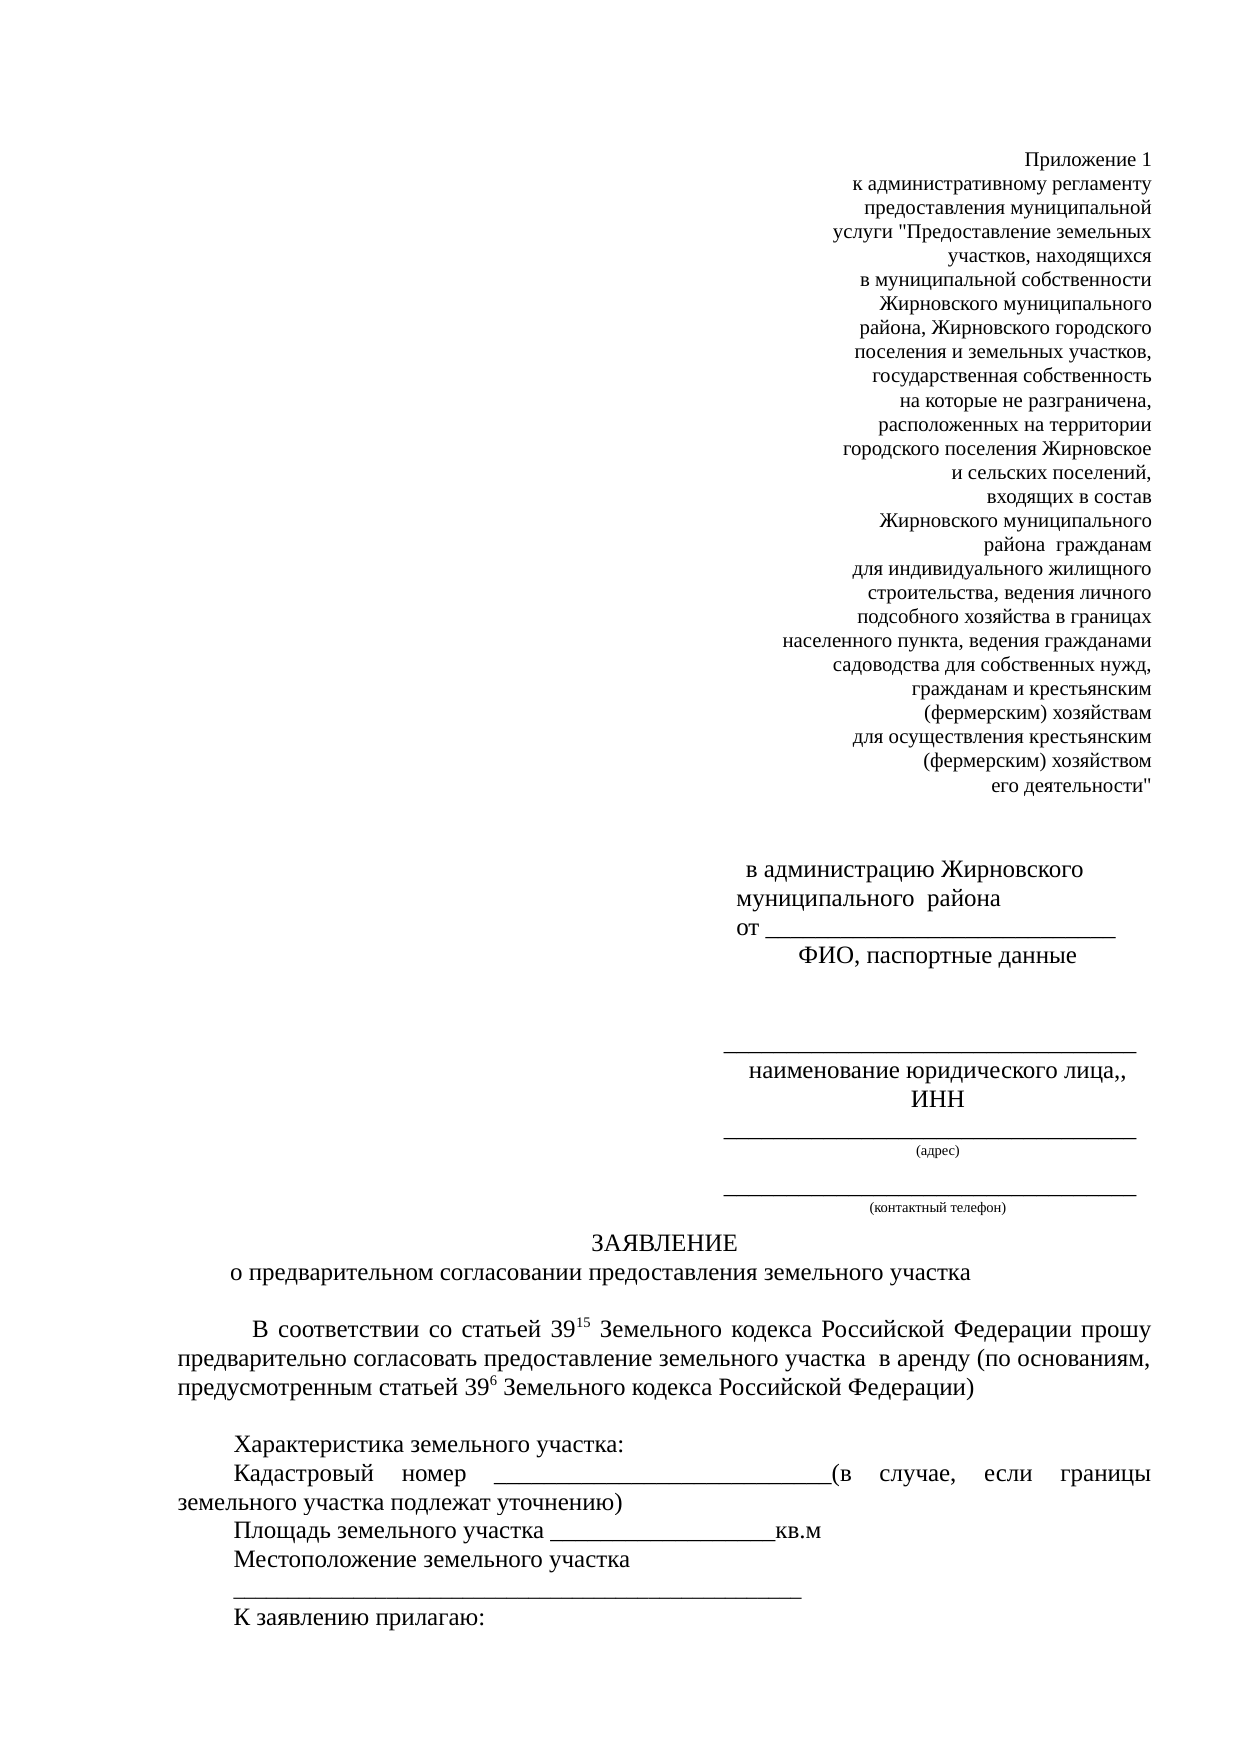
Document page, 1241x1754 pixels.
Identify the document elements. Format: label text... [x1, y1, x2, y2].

text для осуществления крестьянским [177, 724, 1152, 748]
text строительства, ведения личного [177, 580, 1152, 604]
text (контактный телефон) [723, 1199, 1152, 1228]
text в муниципальной собственности [177, 267, 1152, 291]
text _________________________________ [723, 1113, 1152, 1142]
text населенного пункта, ведения гражданами [177, 628, 1152, 652]
text _________________________________ [723, 1027, 1152, 1055]
text услуги "Предоставление земельных [177, 219, 1152, 243]
text (адрес) [723, 1142, 1152, 1170]
text участков, находящихся [177, 243, 1152, 267]
text его деятельности" [177, 772, 1152, 797]
text (фермерским) хозяйствам [177, 700, 1152, 724]
text к административному регламенту [177, 171, 1152, 195]
text на которые не разграничена, [177, 387, 1152, 412]
text района, Жирновского городского поселения и земельных участков, [177, 315, 1152, 363]
text городского поселения Жирновское и сельских поселений, [177, 436, 1152, 484]
text Кадастровый номер ___________________________(в случае, если границы земельного участка подлежат уточнению) [177, 1458, 1152, 1515]
text ____________________________________________________ [177, 1573, 1152, 1602]
text (фермерским) хозяйством [177, 748, 1152, 772]
text о предварительном согласовании предоставления земельного участка [0, 1257, 1152, 1285]
text входящих в состав [177, 484, 1152, 508]
text Жирновского муниципального [177, 291, 1152, 315]
text муниципального района [177, 883, 1129, 912]
text подсобного хозяйства в границах [177, 604, 1152, 628]
text предоставления муниципальной [177, 195, 1152, 219]
text Местоположение земельного участка [177, 1544, 1152, 1573]
text ФИО, паспортные данные [723, 940, 1152, 969]
text расположенных на территории [177, 412, 1152, 436]
text В соответствии со статьей 3915 Земельного кодекса Российской Федерации прошу предварительно согласовать предоставление земельного участка в аренду (по основаниям, предусмотренным статьей 396 Земельного кодекса Российской Федерации) [177, 1314, 1152, 1400]
text государственная собственность [177, 363, 1152, 387]
text Характеристика земельного участка: [177, 1429, 1152, 1458]
text от ____________________________ [723, 912, 1152, 940]
text гражданам и крестьянским [177, 676, 1152, 700]
text района гражданам [177, 532, 1152, 556]
text _________________________________ [723, 1170, 1152, 1199]
text Площадь земельного участка __________________кв.м [177, 1515, 1152, 1544]
text наименование юридического лица,, ИНН [723, 1055, 1152, 1113]
text ЗАЯВЛЕНИЕ [177, 1228, 1152, 1257]
text для индивидуального жилищного [177, 556, 1152, 580]
text К заявлению прилагаю: [177, 1602, 1152, 1630]
text садоводства для собственных нужд, [177, 652, 1152, 676]
subtitle Приложение 1 [177, 147, 1152, 171]
text в администрацию Жирновского [177, 854, 1152, 883]
text Жирновского муниципального [177, 508, 1152, 532]
